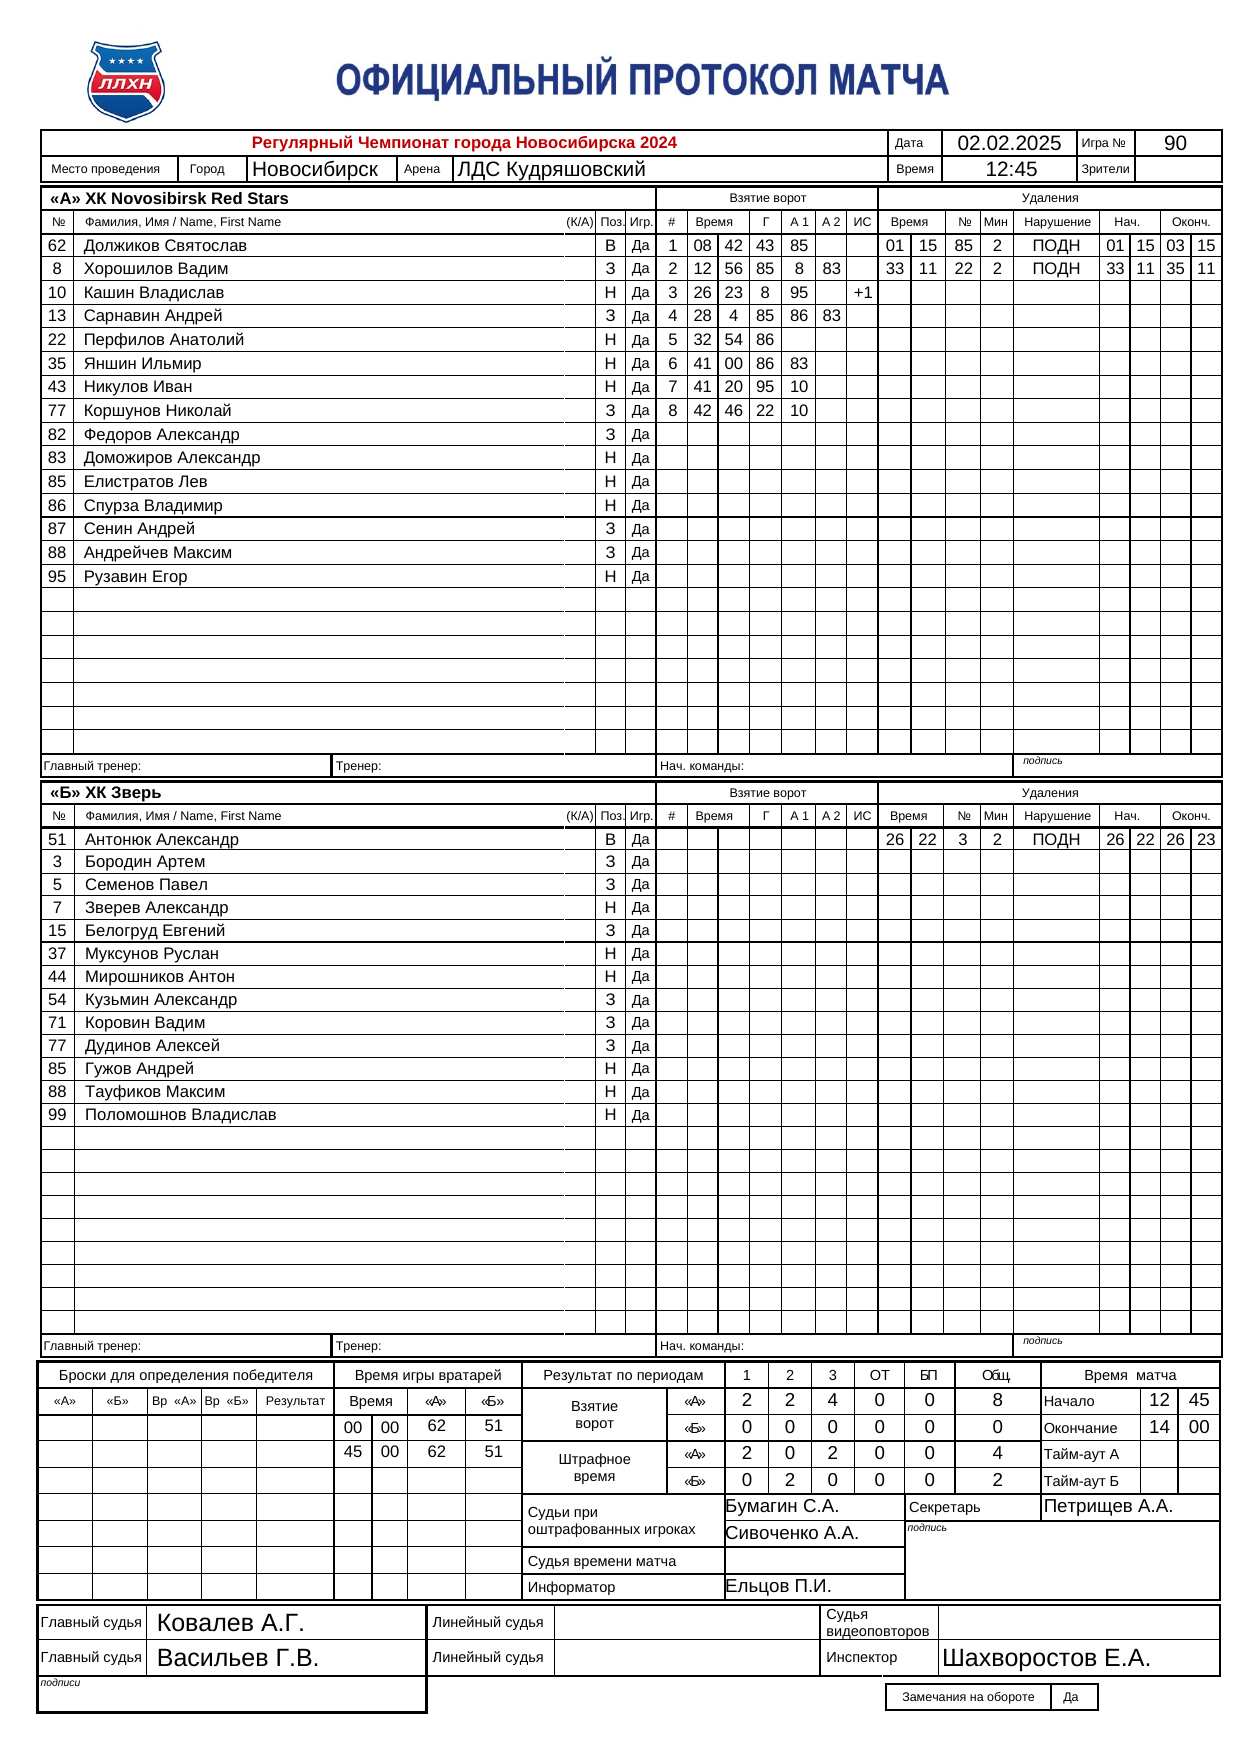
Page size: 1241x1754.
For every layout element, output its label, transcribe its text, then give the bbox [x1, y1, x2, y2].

table_cell «А» [668, 1389, 724, 1413]
table_cell 20 [719, 376, 749, 398]
table_cell [688, 1265, 717, 1287]
table_cell [981, 305, 1013, 327]
table_cell [944, 1150, 980, 1172]
table_cell [782, 966, 815, 987]
table_cell Судья времени матча [523, 1548, 724, 1573]
table_cell «Б» [668, 1468, 724, 1493]
table_cell [912, 730, 945, 753]
table_cell [1100, 943, 1129, 964]
table_cell [596, 1219, 625, 1241]
table_cell Дудинов Алексей [75, 1035, 564, 1057]
table_cell подпись [1014, 1335, 1221, 1356]
table_cell 22 [750, 399, 781, 422]
table_cell [816, 707, 846, 729]
table_cell 10 [42, 281, 73, 303]
table_cell [946, 328, 980, 351]
table_cell [1161, 920, 1190, 941]
table_cell [879, 446, 910, 469]
table_cell [1014, 281, 1099, 303]
table_cell [688, 636, 717, 658]
table_cell [42, 1173, 74, 1195]
table_cell [688, 518, 717, 540]
table_cell [1131, 565, 1160, 587]
table_cell [879, 612, 910, 634]
table_cell [750, 829, 781, 849]
table_cell [750, 446, 781, 469]
table_cell [847, 612, 877, 634]
table_cell Васильев Г.В. [147, 1640, 425, 1675]
table_cell [1100, 1242, 1129, 1264]
table_cell [879, 470, 910, 493]
table_cell 77 [42, 399, 73, 422]
table_cell [42, 683, 73, 706]
table_cell [912, 874, 943, 895]
table_cell [688, 612, 717, 634]
table_cell [1161, 565, 1190, 587]
table_cell [719, 423, 749, 445]
table_cell 95 [782, 281, 815, 303]
table_cell [657, 541, 687, 564]
table_cell [1192, 636, 1221, 658]
table_cell Н [596, 494, 625, 516]
table_cell 95 [42, 565, 73, 587]
table_cell [750, 636, 781, 658]
table_cell [466, 1494, 521, 1520]
table_cell [257, 1494, 333, 1520]
table_cell 15 [1131, 235, 1160, 256]
table_cell [657, 565, 687, 587]
table_cell [148, 1494, 201, 1520]
table_cell [1161, 305, 1190, 327]
table_cell [847, 376, 877, 398]
table_cell [750, 588, 781, 611]
table_cell [202, 1574, 256, 1599]
table_cell [1100, 1219, 1129, 1241]
table_cell [688, 989, 717, 1011]
table_cell [1014, 896, 1099, 918]
table_cell [719, 1012, 749, 1033]
table_cell [782, 1035, 815, 1057]
table_cell [847, 352, 877, 374]
table_cell [1192, 1288, 1221, 1310]
table_cell [782, 829, 815, 849]
table_cell [879, 1265, 910, 1287]
table_cell [1100, 518, 1129, 540]
table_cell [816, 494, 846, 516]
table_cell 11 [1131, 257, 1160, 280]
table_cell А 1 [782, 211, 815, 233]
table_cell [816, 1219, 846, 1241]
table_cell [847, 1288, 877, 1310]
table_cell Н [596, 565, 625, 587]
table_cell [1192, 943, 1221, 964]
table_cell [879, 1311, 910, 1333]
table_cell [782, 1081, 815, 1103]
table_cell [879, 328, 910, 351]
table_cell [657, 659, 687, 682]
table_cell [847, 874, 877, 895]
table_cell [847, 328, 877, 351]
table_header 1 [726, 1363, 768, 1387]
table_cell [657, 423, 687, 445]
table_cell [688, 850, 717, 872]
table_cell Н [596, 966, 625, 987]
table_cell [912, 1104, 943, 1126]
table_cell 0 [726, 1468, 768, 1493]
table_cell [596, 1127, 625, 1149]
table_cell [657, 1311, 687, 1333]
table_cell 15 [912, 235, 945, 256]
table_cell [148, 1547, 201, 1573]
table_cell [879, 1150, 910, 1172]
table_cell [1179, 1441, 1219, 1467]
table_cell [981, 966, 1013, 987]
table_cell [1131, 1127, 1160, 1149]
table_cell [596, 1196, 625, 1218]
table_cell [816, 446, 846, 469]
table_cell [1014, 1058, 1099, 1079]
table_cell [626, 1288, 655, 1310]
table_cell [1161, 943, 1190, 964]
table_header Замечания на обороте [887, 1685, 1050, 1709]
table_cell [75, 1288, 564, 1310]
table_cell 51 [466, 1441, 521, 1467]
table_cell [847, 943, 877, 964]
table_cell [1100, 423, 1129, 445]
table_cell Результат [257, 1389, 333, 1413]
table_cell [816, 352, 846, 374]
table_header 2 [769, 1363, 811, 1387]
table_cell [1131, 305, 1160, 327]
table_cell [626, 1196, 655, 1218]
table_cell [1161, 1150, 1190, 1172]
table_cell [596, 636, 625, 658]
table_cell Да [626, 494, 655, 516]
table_cell [782, 659, 815, 682]
table_cell [93, 1468, 147, 1493]
table_cell [42, 636, 73, 658]
table_cell [565, 1127, 595, 1149]
table_cell [847, 829, 877, 849]
table_cell [1100, 470, 1129, 493]
table_cell [657, 1265, 687, 1287]
table_cell [847, 494, 877, 516]
table_cell [1192, 588, 1221, 611]
table_cell [75, 1127, 564, 1149]
table_cell [688, 1058, 717, 1079]
table_cell 7 [42, 896, 74, 918]
table_cell [1014, 494, 1099, 516]
table_cell [1161, 850, 1190, 872]
table_cell [657, 1127, 687, 1149]
table_cell 33 [1100, 257, 1129, 280]
table_cell Вр «А» [148, 1389, 201, 1413]
table_cell [257, 1468, 333, 1493]
table_cell [1161, 636, 1190, 658]
table_cell [1192, 399, 1221, 422]
table_cell З [596, 1035, 625, 1057]
table_cell [981, 399, 1013, 422]
table_cell [1131, 1081, 1160, 1103]
table_cell [1131, 1288, 1160, 1310]
table_cell З [596, 399, 625, 422]
table_cell # [657, 211, 687, 233]
table_cell [408, 1468, 465, 1493]
table_cell [719, 966, 749, 987]
table_cell Штрафное время [523, 1442, 666, 1493]
table_cell [1014, 920, 1099, 941]
table_cell Нач. команды: [657, 1335, 1012, 1356]
table_cell [626, 683, 655, 706]
table_header Да [1052, 1685, 1097, 1709]
table_cell [944, 1012, 980, 1033]
table_cell [981, 1311, 1013, 1333]
table_cell [39, 1547, 92, 1573]
table_cell [847, 920, 877, 941]
table_cell [688, 730, 717, 753]
table_cell [75, 1265, 564, 1287]
table_header Взятие ворот [657, 783, 877, 803]
table_cell Главный тренер: [42, 755, 330, 776]
table_cell [596, 1311, 625, 1333]
table_cell [1131, 636, 1160, 658]
table_cell [816, 850, 846, 872]
table_cell [1131, 376, 1160, 398]
table_cell [847, 588, 877, 611]
table_cell [1100, 850, 1129, 872]
table_cell Г [750, 211, 781, 233]
table_cell [944, 1081, 980, 1103]
table_cell Да [626, 943, 655, 964]
table_cell [944, 966, 980, 987]
table_cell [782, 588, 815, 611]
table_cell [946, 376, 980, 398]
table_cell 83 [782, 352, 815, 374]
table_cell [719, 1219, 749, 1241]
table_cell [1100, 896, 1129, 918]
table_cell [879, 874, 910, 895]
table_cell Н [596, 352, 625, 374]
table_cell [981, 376, 1013, 398]
table_cell [42, 588, 73, 611]
table_cell 8 [956, 1389, 1040, 1413]
table_cell [782, 494, 815, 516]
table_cell [1192, 1035, 1221, 1057]
table_cell [1192, 470, 1221, 493]
table_cell [1161, 1242, 1190, 1264]
table_cell [1192, 1196, 1221, 1218]
table_cell 00 [373, 1416, 407, 1440]
table_cell [75, 1196, 564, 1218]
table_cell [879, 659, 910, 682]
table_cell [879, 943, 910, 964]
table_cell [688, 943, 717, 964]
table_cell [719, 1311, 749, 1333]
table_cell 45 [335, 1441, 371, 1467]
table_cell [565, 588, 595, 611]
table_cell [1192, 850, 1221, 872]
table_cell [596, 707, 625, 729]
table_cell [879, 1242, 910, 1264]
table_cell [1014, 352, 1099, 374]
table_cell Мирошников Антон [75, 966, 564, 987]
table_cell З [596, 850, 625, 872]
table_cell 2 [726, 1442, 768, 1467]
table_cell [626, 1127, 655, 1149]
table_cell [944, 920, 980, 941]
table_cell [657, 636, 687, 658]
table_cell [719, 850, 749, 872]
table_cell [1014, 874, 1099, 895]
table_cell [944, 1311, 980, 1333]
table_cell [782, 1288, 815, 1310]
table_cell Яншин Ильмир [74, 352, 564, 374]
table_cell [1161, 1196, 1190, 1218]
table_cell З [596, 1012, 625, 1033]
table_cell [912, 352, 945, 374]
table_cell [408, 1494, 465, 1520]
table_cell [879, 1288, 910, 1310]
table_cell [879, 1127, 910, 1149]
table_cell [912, 1012, 943, 1033]
table_cell З [596, 920, 625, 941]
table_cell [373, 1521, 407, 1546]
table_cell [1192, 1242, 1221, 1264]
table_cell [719, 636, 749, 658]
table_cell [879, 920, 910, 941]
table_cell 23 [719, 281, 749, 303]
table_cell [946, 281, 980, 303]
table_cell 43 [750, 235, 781, 256]
table_cell [912, 966, 943, 987]
table_cell [981, 446, 1013, 469]
table_cell «Б» [93, 1389, 147, 1413]
table_cell [75, 1311, 564, 1333]
table_cell [816, 989, 846, 1011]
table_cell 22 [42, 328, 73, 351]
table_cell [565, 1150, 595, 1172]
table_cell [1100, 494, 1129, 516]
table_cell [93, 1494, 147, 1520]
table_cell 0 [812, 1415, 854, 1440]
table_cell [750, 730, 781, 753]
table_cell 44 [42, 966, 74, 987]
table_cell [1131, 1219, 1160, 1241]
table_cell [1100, 1196, 1129, 1218]
table_cell [1192, 541, 1221, 564]
table_cell [750, 707, 781, 729]
table_cell [816, 966, 846, 987]
table_cell Тренер: [333, 1335, 655, 1356]
table_cell [596, 588, 625, 611]
table_cell 03 [1161, 235, 1190, 256]
table_cell [816, 943, 846, 964]
table_cell [944, 1058, 980, 1079]
table_cell [202, 1521, 256, 1546]
table_cell Н [596, 446, 625, 469]
table_cell Гужов Андрей [75, 1058, 564, 1079]
table_cell [148, 1521, 201, 1546]
table_cell 4 [956, 1442, 1040, 1467]
table_cell [816, 659, 846, 682]
table_cell [1131, 1173, 1160, 1195]
table_cell Да [626, 470, 655, 493]
table_cell [1192, 1173, 1221, 1195]
table_cell [657, 1173, 687, 1195]
table_cell Окончание [1042, 1415, 1140, 1440]
table_cell [782, 920, 815, 941]
table_cell 5 [657, 328, 687, 351]
table_cell [688, 920, 717, 941]
table_cell [75, 1150, 564, 1172]
table_cell [42, 707, 73, 729]
table_cell Игр. [626, 805, 655, 826]
table_cell Н [596, 943, 625, 964]
table_cell [657, 730, 687, 753]
table_cell Шахворостов Е.А. [939, 1640, 1219, 1675]
table_cell [93, 1547, 147, 1573]
table_cell [1192, 1081, 1221, 1103]
table_header Общ. [956, 1363, 1040, 1387]
table_cell [782, 896, 815, 918]
table_cell [750, 989, 781, 1011]
table_cell [719, 1288, 749, 1310]
table_cell [1014, 446, 1099, 469]
table_cell 11 [912, 257, 945, 280]
table_cell «А» [408, 1389, 465, 1413]
table_cell [565, 494, 595, 516]
table_cell 42 [719, 235, 749, 256]
table_cell 4 [719, 305, 749, 327]
table_cell [719, 1265, 749, 1287]
table_cell [750, 1288, 781, 1310]
table_cell [981, 920, 1013, 941]
table_cell [596, 612, 625, 634]
table_cell 99 [42, 1104, 74, 1126]
table_cell Н [596, 281, 625, 303]
table_cell # [657, 805, 687, 826]
table_cell [750, 541, 781, 564]
table_cell 41 [688, 376, 717, 398]
table_cell [981, 1173, 1013, 1195]
table_cell [565, 376, 595, 398]
table_cell Взятие ворот [523, 1389, 666, 1440]
table_cell [39, 1574, 92, 1599]
table_cell [1100, 1127, 1129, 1149]
table_cell [657, 920, 687, 941]
table_cell 51 [42, 829, 74, 849]
table_cell [1192, 328, 1221, 351]
table_cell [946, 588, 980, 611]
table_cell [750, 423, 781, 445]
table_cell [1192, 1104, 1221, 1126]
table_cell [373, 1494, 407, 1520]
table_cell ПОДН [1014, 829, 1099, 849]
table_cell [626, 1265, 655, 1287]
table_cell [257, 1416, 333, 1440]
table_cell [1100, 328, 1129, 351]
table_cell [657, 494, 687, 516]
table_cell [944, 850, 980, 872]
table_cell 86 [750, 352, 781, 374]
table_cell [816, 1265, 846, 1287]
table_cell [944, 1265, 980, 1287]
table_cell Петрищев А.А. [1042, 1495, 1219, 1520]
table_cell [565, 1311, 595, 1333]
table_cell [1192, 1150, 1221, 1172]
table_cell [981, 565, 1013, 587]
table_cell [555, 1640, 819, 1675]
table_cell [847, 1035, 877, 1057]
table_cell [42, 1242, 74, 1264]
table_cell [373, 1547, 407, 1573]
table_cell [1014, 399, 1099, 422]
table_cell [750, 1104, 781, 1126]
table_cell [847, 470, 877, 493]
table_cell Да [626, 874, 655, 895]
table_cell [1131, 494, 1160, 516]
table_cell [912, 494, 945, 516]
table_cell [879, 1035, 910, 1057]
table_cell [782, 636, 815, 658]
table_cell Поз. [596, 805, 625, 826]
table_cell [626, 1242, 655, 1264]
table_cell [981, 989, 1013, 1011]
table_cell 0 [726, 1415, 768, 1440]
table_cell А 2 [816, 805, 846, 826]
table_cell Нач. [1100, 211, 1160, 233]
table_cell [1131, 612, 1160, 634]
table_cell [688, 446, 717, 469]
table_cell [981, 470, 1013, 493]
table_cell Да [626, 1035, 655, 1057]
table_cell [688, 494, 717, 516]
table_cell 08 [688, 235, 717, 256]
table_cell [1161, 399, 1190, 422]
table_cell [847, 966, 877, 987]
table_cell [1161, 1311, 1190, 1333]
table_cell [688, 874, 717, 895]
table_cell [816, 1012, 846, 1033]
table_cell [944, 1219, 980, 1241]
table_cell [466, 1468, 521, 1493]
table_cell Н [596, 376, 625, 398]
table_cell [688, 896, 717, 918]
table_cell [944, 1288, 980, 1310]
table_cell 14 [1141, 1415, 1177, 1440]
table_cell [946, 470, 980, 493]
table_cell [912, 1127, 943, 1149]
table_cell [1014, 1288, 1099, 1310]
table_cell [596, 1173, 625, 1195]
table_cell [750, 850, 781, 872]
table_cell Время [688, 211, 749, 233]
table_cell [816, 235, 846, 256]
picture [5, 28, 1179, 129]
table_cell [946, 494, 980, 516]
table_cell [42, 659, 73, 682]
table_cell [1100, 281, 1129, 303]
table_cell [1131, 730, 1160, 753]
table_cell [688, 829, 717, 849]
table_cell Судья видеоповторов [821, 1606, 938, 1639]
table_cell 0 [905, 1468, 954, 1493]
table_cell [981, 1035, 1013, 1057]
table_cell [946, 446, 980, 469]
table_cell [1161, 1265, 1190, 1287]
table_cell 83 [42, 446, 73, 469]
table_cell [981, 636, 1013, 658]
table_cell Вр «Б» [202, 1389, 256, 1413]
table_cell [1100, 874, 1129, 895]
table_cell Нарушение [1014, 211, 1099, 233]
table_cell [1014, 541, 1099, 564]
table_cell 4 [657, 305, 687, 327]
table_cell [1161, 966, 1190, 987]
table_cell 1 [657, 235, 687, 256]
table_cell 2 [981, 235, 1013, 256]
table_cell [148, 1574, 201, 1599]
table_cell [719, 1196, 749, 1218]
table_cell [879, 376, 910, 398]
table_cell [565, 328, 595, 351]
table_cell [565, 1012, 595, 1033]
table_cell [847, 235, 877, 256]
table_cell [565, 659, 595, 682]
table_cell [1100, 659, 1129, 682]
table_header Регулярный Чемпионат города Новосибирска 2024 [42, 131, 887, 155]
table_cell [719, 1242, 749, 1264]
table_cell [981, 850, 1013, 872]
table_cell [1161, 612, 1190, 634]
table_cell [1192, 659, 1221, 682]
table_cell [148, 1468, 201, 1493]
table_cell Судьи при оштрафованных игроках [523, 1495, 724, 1546]
table_cell [565, 565, 595, 587]
table_cell 28 [688, 305, 717, 327]
table_cell [626, 707, 655, 729]
table_cell [74, 636, 564, 658]
table_cell [782, 612, 815, 634]
table_cell [657, 850, 687, 872]
table_cell [782, 1196, 815, 1218]
table_cell [626, 588, 655, 611]
table_cell 85 [750, 305, 781, 327]
table_cell [626, 730, 655, 753]
table_cell [1192, 1127, 1221, 1149]
table_cell Да [626, 1058, 655, 1079]
table_cell [1100, 1104, 1129, 1126]
table_cell 83 [816, 305, 846, 327]
table_cell [944, 896, 980, 918]
table_cell [565, 1058, 595, 1079]
table_cell Тайм-аут А [1042, 1441, 1140, 1467]
table_cell [816, 1311, 846, 1333]
table_cell Андрейчев Максим [74, 541, 564, 564]
table_cell [816, 1081, 846, 1103]
table_cell Да [626, 257, 655, 280]
table_cell [944, 1104, 980, 1126]
table_cell [565, 896, 595, 918]
table_cell [257, 1574, 333, 1599]
table_cell [816, 328, 846, 351]
table_cell 85 [42, 1058, 74, 1079]
table_cell [981, 1012, 1013, 1033]
table_cell [688, 1219, 717, 1241]
table_cell [719, 1058, 749, 1079]
table_cell подписи [39, 1677, 425, 1711]
table_cell [912, 1219, 943, 1241]
table_cell [688, 1311, 717, 1333]
table_cell [565, 1035, 595, 1057]
table_cell 2 [769, 1389, 811, 1413]
table_cell [74, 730, 564, 753]
table_cell [1014, 1219, 1099, 1241]
table_cell [782, 1150, 815, 1172]
table_header 90 [1136, 131, 1221, 155]
table_cell ПОДН [1014, 257, 1099, 280]
table_cell [565, 730, 595, 753]
table_cell [981, 588, 1013, 611]
table_cell [1161, 518, 1190, 540]
table_cell [1131, 1242, 1160, 1264]
table_cell [816, 281, 846, 303]
table_cell Да [626, 399, 655, 422]
table_cell [981, 328, 1013, 351]
table_cell [657, 588, 687, 611]
table_cell [750, 1311, 781, 1333]
table_cell [981, 943, 1013, 964]
table_cell Ельцов П.И. [726, 1575, 904, 1599]
table_cell 43 [42, 376, 73, 398]
table_cell Оконч. [1161, 211, 1221, 233]
table_cell Мин [981, 805, 1013, 826]
table_cell [1192, 730, 1221, 753]
table_cell 95 [750, 376, 781, 398]
table_cell [782, 874, 815, 895]
table_cell [688, 588, 717, 611]
table_cell [1014, 683, 1099, 706]
table_cell [565, 470, 595, 493]
table_cell Муксунов Руслан [75, 943, 564, 964]
table_cell [1192, 874, 1221, 895]
table_cell [816, 730, 846, 753]
table_cell [1014, 1012, 1099, 1033]
table_cell [981, 1058, 1013, 1079]
table_cell [816, 588, 846, 611]
table_cell [816, 1150, 846, 1172]
table_cell Фамилия, Имя / Name, First Name [74, 211, 565, 233]
table_cell [816, 376, 846, 398]
table_cell ПОДН [1014, 235, 1099, 256]
table_cell [981, 1219, 1013, 1241]
table_cell 26 [1161, 829, 1190, 849]
table_cell [750, 896, 781, 918]
table_cell [782, 943, 815, 964]
table_cell [1192, 896, 1221, 918]
table_cell [688, 565, 717, 587]
table_cell [1014, 1035, 1099, 1057]
table_cell [912, 920, 943, 941]
table_cell [466, 1574, 521, 1599]
table_cell [408, 1547, 465, 1573]
table_cell 85 [750, 257, 781, 280]
table_cell Сивоченко А.А. [726, 1521, 904, 1546]
table_cell [1014, 966, 1099, 987]
table_cell [1161, 1058, 1190, 1079]
table_cell 0 [905, 1415, 954, 1440]
table_cell З [596, 257, 625, 280]
table_cell [847, 1081, 877, 1103]
table_cell [816, 636, 846, 658]
table_cell [879, 399, 910, 422]
table_cell [1100, 636, 1129, 658]
table_cell [719, 518, 749, 540]
table_cell [688, 1242, 717, 1264]
table_cell [1192, 920, 1221, 941]
table_cell [626, 659, 655, 682]
table_cell [847, 541, 877, 564]
table_cell [1014, 1127, 1099, 1149]
table_cell 01 [1100, 235, 1129, 256]
table_cell [1131, 874, 1160, 895]
table_cell 22 [946, 257, 980, 280]
table_cell [657, 707, 687, 729]
table_cell Хорошилов Вадим [74, 257, 564, 280]
table_cell [946, 707, 980, 729]
table_cell 26 [1100, 829, 1129, 849]
table_cell Да [626, 352, 655, 374]
table_cell [596, 1242, 625, 1264]
table_cell 82 [42, 423, 73, 445]
table_cell 12:45 [943, 157, 1076, 181]
table_cell [408, 1521, 465, 1546]
table_cell [1100, 541, 1129, 564]
table_cell [596, 683, 625, 706]
table_cell [944, 1127, 980, 1149]
table_cell [1131, 989, 1160, 1011]
table_cell [74, 612, 564, 634]
table_cell [1014, 659, 1099, 682]
table_cell [879, 636, 910, 658]
table_cell [879, 896, 910, 918]
table_cell «Б » [466, 1389, 521, 1413]
table_cell [750, 1081, 781, 1103]
table_cell [847, 683, 877, 706]
table_cell ЛДС Кудряшовский [454, 157, 887, 181]
table_cell [1014, 376, 1099, 398]
table_cell [750, 565, 781, 587]
table_cell [750, 1150, 781, 1172]
table_cell Время [879, 805, 943, 826]
table_cell 42 [688, 399, 717, 422]
table_cell подпись [906, 1522, 1219, 1599]
table_cell [719, 683, 749, 706]
table_cell [847, 707, 877, 729]
table_cell [847, 1150, 877, 1172]
table_cell [719, 588, 749, 611]
table_cell Место проведения [42, 157, 177, 181]
table_cell [782, 1219, 815, 1241]
table_cell Нач. [1100, 805, 1160, 826]
table_cell Да [626, 966, 655, 987]
table_cell Да [626, 850, 655, 872]
table_cell [688, 1288, 717, 1310]
table_cell [816, 565, 846, 587]
table_cell Да [626, 1012, 655, 1033]
table_cell 8 [42, 257, 73, 280]
table_cell [946, 636, 980, 658]
table_cell [816, 423, 846, 445]
table_cell З [596, 989, 625, 1011]
table_cell Секретарь [906, 1495, 1040, 1520]
table_cell [42, 1127, 74, 1149]
table_cell [750, 1035, 781, 1057]
table_cell 3 [944, 829, 980, 849]
table_cell [944, 874, 980, 895]
table_cell Новосибирск [248, 157, 396, 181]
table_cell [750, 470, 781, 493]
table_cell [1100, 1288, 1129, 1310]
table_cell [879, 352, 910, 374]
table_cell [847, 1012, 877, 1033]
table_cell [42, 612, 73, 634]
table_cell [335, 1574, 371, 1599]
table_cell [847, 518, 877, 540]
table_header Результат по периодам [523, 1363, 724, 1387]
table_cell [657, 1104, 687, 1126]
table_cell [93, 1521, 147, 1546]
table_cell 26 [688, 281, 717, 303]
table_cell «А» [668, 1442, 724, 1467]
table_cell [1161, 1127, 1190, 1149]
table_cell [688, 1150, 717, 1172]
table_cell [657, 683, 687, 706]
table_cell [816, 874, 846, 895]
table_cell [1131, 1104, 1160, 1126]
table_cell [1131, 281, 1160, 303]
table_cell [782, 683, 815, 706]
table_cell Главный судья [39, 1640, 146, 1675]
table_cell Инспектор [821, 1640, 938, 1675]
table_cell [626, 612, 655, 634]
table_cell [816, 920, 846, 941]
table_cell 85 [42, 470, 73, 493]
table_cell [565, 920, 595, 941]
table_cell 3 [657, 281, 687, 303]
table_cell Да [626, 446, 655, 469]
table_cell [782, 1311, 815, 1333]
table_cell [847, 1058, 877, 1079]
table_cell [657, 446, 687, 469]
table_cell Нач. команды: [657, 755, 1012, 776]
table_cell [1131, 920, 1160, 941]
table_cell Бородин Артем [75, 850, 564, 872]
table_cell [1100, 966, 1129, 987]
table_cell [912, 850, 943, 872]
table_cell [75, 1173, 564, 1195]
table_cell Время [335, 1389, 407, 1413]
table_cell [1131, 423, 1160, 445]
table_cell [879, 494, 910, 516]
table_cell [750, 943, 781, 964]
table_cell [816, 1288, 846, 1310]
table_cell [912, 518, 945, 540]
table_cell Г [750, 805, 781, 826]
table_cell Поломошнов Владислав [75, 1104, 564, 1126]
table_cell [1014, 305, 1099, 327]
table_cell [335, 1468, 371, 1493]
table_cell Главный судья [39, 1606, 146, 1639]
table_cell [93, 1574, 147, 1599]
table_header 3 [812, 1363, 854, 1387]
table_cell [1100, 588, 1129, 611]
table_cell [565, 1104, 595, 1126]
table_cell [1131, 1012, 1160, 1033]
table_cell [912, 636, 945, 658]
table_cell [912, 399, 945, 422]
table_cell [847, 1127, 877, 1149]
table_cell [1192, 446, 1221, 469]
table_cell [565, 1196, 595, 1218]
table_cell А 1 [782, 805, 815, 826]
table_cell [981, 1242, 1013, 1264]
table_cell [847, 565, 877, 587]
table_cell [1192, 1265, 1221, 1287]
table_cell Тауфиков Максим [75, 1081, 564, 1103]
table_cell З [596, 541, 625, 564]
table_cell [1192, 966, 1221, 987]
table_cell [1192, 423, 1221, 445]
table_cell [688, 659, 717, 682]
table_cell [657, 1288, 687, 1310]
table_cell [466, 1547, 521, 1573]
table_cell [1014, 1173, 1099, 1195]
table_cell [750, 1265, 781, 1287]
table_cell Коршунов Николай [74, 399, 564, 422]
table_cell [657, 470, 687, 493]
table_cell [1192, 518, 1221, 540]
table_cell 12 [688, 257, 717, 280]
table_cell (К/А) [565, 211, 595, 233]
table_cell Время [889, 157, 941, 181]
table_cell Н [596, 1104, 625, 1126]
table_cell [912, 565, 945, 587]
table_cell [944, 943, 980, 964]
table_cell [847, 1173, 877, 1195]
table_cell 2 [981, 829, 1013, 849]
table_cell [565, 352, 595, 374]
table_cell [726, 1548, 904, 1573]
table_cell [565, 829, 595, 849]
table_cell [565, 989, 595, 1011]
table_cell [1100, 446, 1129, 469]
table_cell 5 [42, 874, 74, 895]
table_cell Да [626, 920, 655, 941]
table_cell [782, 1265, 815, 1287]
table_header «А» ХК Novosibirsk Red Stars [42, 188, 655, 209]
table_cell Сарнавин Андрей [74, 305, 564, 327]
table_cell [981, 494, 1013, 516]
table_cell [1100, 1150, 1129, 1172]
table_cell Федоров Александр [74, 423, 564, 445]
table_cell [1014, 328, 1099, 351]
table_cell [879, 707, 910, 729]
table_cell [879, 588, 910, 611]
table_cell [565, 446, 595, 469]
table_cell [719, 730, 749, 753]
table_cell Время [688, 805, 749, 826]
table_cell [1131, 850, 1160, 872]
table_cell [626, 636, 655, 658]
table_cell 8 [750, 281, 781, 303]
table_cell Арена [398, 157, 452, 181]
table_cell [981, 541, 1013, 564]
table_cell [782, 1242, 815, 1264]
table_cell [596, 730, 625, 753]
table_cell [1014, 943, 1099, 964]
table_cell [657, 1012, 687, 1033]
table_header Удаления [879, 188, 1221, 209]
table_cell подпись [1014, 755, 1221, 776]
table_cell [1161, 1173, 1190, 1195]
table_cell [816, 1196, 846, 1218]
table_cell [750, 966, 781, 987]
table_cell Н [596, 328, 625, 351]
table_cell [688, 1173, 717, 1195]
table_cell [750, 1173, 781, 1195]
table_cell [912, 943, 943, 964]
table_cell [1014, 588, 1099, 611]
table_cell [879, 1012, 910, 1033]
table_cell [565, 541, 595, 564]
table_cell 15 [42, 920, 74, 941]
table_cell [1014, 1081, 1099, 1103]
table_cell [879, 850, 910, 872]
table_cell [657, 966, 687, 987]
table_cell 00 [335, 1416, 371, 1440]
table_cell [1014, 612, 1099, 634]
table_cell [816, 1104, 846, 1126]
table_cell Кузьмин Александр [75, 989, 564, 1011]
table_cell [879, 1173, 910, 1195]
table_cell [946, 612, 980, 634]
table_cell Да [626, 281, 655, 303]
table_cell [782, 328, 815, 351]
table_cell [912, 376, 945, 398]
table_cell [565, 943, 595, 964]
table_cell [816, 683, 846, 706]
table_cell [879, 966, 910, 987]
table_cell [688, 1104, 717, 1126]
table_cell [719, 470, 749, 493]
table_cell [883, 1677, 1220, 1681]
table_cell [1100, 612, 1129, 634]
table_cell [1179, 1468, 1219, 1493]
table_cell [1014, 470, 1099, 493]
table_cell [1136, 157, 1221, 181]
table_cell [719, 1035, 749, 1057]
table_cell [202, 1547, 256, 1573]
table_cell [75, 1219, 564, 1241]
table_cell [1131, 470, 1160, 493]
table_cell 15 [1192, 235, 1221, 256]
table_cell [1100, 305, 1129, 327]
table_cell 00 [1179, 1415, 1219, 1440]
table_cell [946, 423, 980, 445]
table_cell [1131, 707, 1160, 729]
table_cell Нарушение [1014, 805, 1099, 826]
table_cell [688, 541, 717, 564]
table_cell [688, 1081, 717, 1103]
table_cell [1014, 518, 1099, 540]
table_cell [981, 518, 1013, 540]
table_cell [750, 494, 781, 516]
table_cell Игр. [626, 211, 655, 233]
table_cell [335, 1494, 371, 1520]
table_cell [912, 1150, 943, 1172]
table_header Дата [889, 131, 941, 155]
table_cell [1131, 659, 1160, 682]
table_cell [981, 423, 1013, 445]
table_header Игра № [1078, 131, 1134, 155]
table_cell [42, 1196, 74, 1218]
table_cell [750, 1127, 781, 1149]
table_cell [912, 612, 945, 634]
table_cell [750, 683, 781, 706]
table_cell [946, 305, 980, 327]
table_cell [335, 1521, 371, 1546]
table_cell [1100, 1081, 1129, 1103]
table_cell [847, 850, 877, 872]
table_cell [42, 1311, 74, 1333]
table_cell [782, 1058, 815, 1079]
table_cell [944, 1173, 980, 1195]
table_cell [688, 683, 717, 706]
table_cell [74, 683, 564, 706]
table_cell [946, 565, 980, 587]
table_cell Коровин Вадим [75, 1012, 564, 1033]
table_cell 33 [879, 257, 910, 280]
table_cell «А» [39, 1389, 92, 1413]
table_cell Н [596, 1058, 625, 1079]
table_cell [816, 518, 846, 540]
table_cell [565, 1265, 595, 1287]
table_cell [1161, 423, 1190, 445]
table_cell «Б» [668, 1415, 724, 1440]
table_cell [847, 1265, 877, 1287]
table_cell [944, 1196, 980, 1218]
table_cell [981, 1127, 1013, 1149]
table_cell [657, 518, 687, 540]
table_cell [657, 896, 687, 918]
table_cell З [596, 518, 625, 540]
table_cell [657, 874, 687, 895]
table_cell 0 [855, 1468, 904, 1493]
table_cell [626, 1219, 655, 1241]
table_cell [565, 1081, 595, 1103]
table_cell 0 [956, 1415, 1040, 1440]
table_cell [912, 1173, 943, 1195]
table_cell Антонюк Александр [75, 829, 564, 849]
table_cell 0 [855, 1442, 904, 1467]
table_cell Линейный судья [428, 1640, 554, 1675]
table_cell [657, 1035, 687, 1057]
table_cell [74, 659, 564, 682]
table_cell № [42, 805, 74, 826]
table_cell 10 [782, 399, 815, 422]
table_cell [1100, 920, 1129, 941]
table_cell 10 [782, 376, 815, 398]
table_cell [816, 1127, 846, 1149]
table_cell [879, 989, 910, 1011]
table_cell [782, 850, 815, 872]
table_cell [1100, 1058, 1129, 1079]
table_cell 22 [1131, 829, 1160, 849]
table_cell [1161, 1012, 1190, 1033]
table_cell [688, 423, 717, 445]
table_cell [1161, 588, 1190, 611]
table_cell З [596, 874, 625, 895]
table_cell [1131, 518, 1160, 540]
table_cell Зверев Александр [75, 896, 564, 918]
table_cell 62 [42, 235, 73, 256]
table_cell [565, 305, 595, 327]
table_cell Да [626, 235, 655, 256]
table_cell [1141, 1441, 1177, 1467]
table_cell [74, 588, 564, 611]
table_cell В [596, 235, 625, 256]
table_cell [39, 1441, 92, 1467]
table_cell [847, 305, 877, 327]
table_cell [42, 1219, 74, 1241]
table_cell [816, 612, 846, 634]
table_cell 86 [750, 328, 781, 351]
table_cell [657, 1058, 687, 1079]
table_cell [782, 1012, 815, 1033]
table_cell [719, 874, 749, 895]
table_cell [1161, 1104, 1190, 1126]
table_cell [1192, 305, 1221, 327]
table_cell [1161, 352, 1190, 374]
table_cell Да [626, 305, 655, 327]
table_cell [39, 1416, 92, 1440]
table_cell 0 [905, 1389, 954, 1413]
table_cell Да [626, 829, 655, 849]
table_cell [981, 683, 1013, 706]
table_cell [816, 1173, 846, 1195]
table_cell 4 [812, 1389, 854, 1413]
table_cell [1161, 376, 1190, 398]
table_cell Информатор [523, 1575, 724, 1599]
table_cell З [596, 423, 625, 445]
table_cell 0 [905, 1442, 954, 1467]
table_cell 2 [726, 1389, 768, 1413]
table_cell 0 [812, 1468, 854, 1493]
table_cell [148, 1441, 201, 1467]
table_cell Тренер: [333, 755, 655, 776]
table_cell 12 [1141, 1389, 1177, 1413]
table_cell [750, 1012, 781, 1033]
table_cell [847, 1104, 877, 1126]
table_cell 56 [719, 257, 749, 280]
table_cell [1161, 1081, 1190, 1103]
table_cell [42, 1265, 74, 1287]
table_cell [688, 1127, 717, 1149]
table_cell 2 [956, 1468, 1040, 1493]
table_cell [719, 1081, 749, 1103]
table_cell [1161, 707, 1190, 729]
table_cell [946, 730, 980, 753]
table_cell [719, 1173, 749, 1195]
table_cell [565, 518, 595, 540]
table_cell Да [626, 1104, 655, 1126]
table_cell Ковалев А.Г. [147, 1606, 425, 1639]
table_cell [596, 1288, 625, 1310]
table_cell [596, 1150, 625, 1172]
table_cell [1131, 399, 1160, 422]
table_cell [816, 896, 846, 918]
table_cell [657, 1242, 687, 1264]
table_cell ИС [847, 211, 877, 233]
table_cell [879, 518, 910, 540]
table_cell [847, 989, 877, 1011]
table_cell [912, 423, 945, 445]
table_cell [816, 1035, 846, 1057]
table_cell [565, 1219, 595, 1241]
table_cell [428, 1677, 882, 1711]
table_cell [39, 1521, 92, 1546]
table_cell [1192, 612, 1221, 634]
table_cell [202, 1494, 256, 1520]
table_cell [688, 707, 717, 729]
table_cell [912, 683, 945, 706]
table_cell [912, 541, 945, 564]
table_cell [1192, 989, 1221, 1011]
table_cell [782, 989, 815, 1011]
table_cell [750, 874, 781, 895]
table_cell [373, 1468, 407, 1493]
table_cell [596, 659, 625, 682]
table_cell [944, 1035, 980, 1057]
table_cell [946, 659, 980, 682]
table_header Броски для определения победителя [39, 1363, 333, 1387]
table_cell Начало [1042, 1389, 1140, 1413]
table_cell [719, 659, 749, 682]
table_cell [981, 659, 1013, 682]
table_cell [657, 1219, 687, 1241]
table_cell 35 [42, 352, 73, 374]
table_cell [912, 707, 945, 729]
table_cell [1192, 376, 1221, 398]
table_cell [565, 612, 595, 634]
table_cell 88 [42, 541, 73, 564]
table_cell [1131, 446, 1160, 469]
table_cell [847, 1311, 877, 1333]
table_cell [879, 730, 910, 753]
table_cell 8 [657, 399, 687, 422]
table_cell [879, 541, 910, 564]
table_cell [688, 470, 717, 493]
table_cell Да [626, 896, 655, 918]
table_cell [750, 920, 781, 941]
table_cell [1099, 1682, 1220, 1711]
table_cell [1014, 1196, 1099, 1218]
table_cell [39, 1494, 92, 1520]
table_cell 85 [946, 235, 980, 256]
table_cell [719, 989, 749, 1011]
table_cell [981, 1265, 1013, 1287]
table_cell [750, 659, 781, 682]
table_cell Главный тренер: [42, 1335, 330, 1356]
table_cell [981, 612, 1013, 634]
table_cell [946, 518, 980, 540]
table_cell Рузавин Егор [74, 565, 564, 587]
table_cell [782, 518, 815, 540]
table_cell [912, 588, 945, 611]
table_cell [657, 1081, 687, 1103]
table_cell [750, 1242, 781, 1264]
table_cell [688, 966, 717, 987]
table_cell [719, 612, 749, 634]
table_cell [1161, 1288, 1190, 1310]
table_cell З [596, 305, 625, 327]
table_cell 2 [981, 257, 1013, 280]
table_cell 37 [42, 943, 74, 964]
table_cell [565, 1173, 595, 1195]
table_cell 77 [42, 1035, 74, 1057]
table_cell [981, 352, 1013, 374]
table_cell 71 [42, 1012, 74, 1033]
table_cell [565, 235, 595, 256]
table_cell [1014, 636, 1099, 658]
table_cell [847, 896, 877, 918]
table_cell [42, 730, 73, 753]
table_cell [565, 874, 595, 895]
table_cell [1131, 1311, 1160, 1333]
table_cell +1 [847, 281, 877, 303]
table_cell Сенин Андрей [74, 518, 564, 540]
table_cell 22 [912, 829, 943, 849]
table_cell [257, 1521, 333, 1546]
table_cell [750, 1196, 781, 1218]
table_cell [879, 1219, 910, 1241]
table_cell 88 [42, 1081, 74, 1103]
table_cell [912, 896, 943, 918]
table_cell 23 [1192, 829, 1221, 849]
table_cell [1100, 1035, 1129, 1057]
table_cell [1161, 730, 1190, 753]
table_cell [750, 518, 781, 540]
table_cell Н [596, 1081, 625, 1103]
table_cell [847, 1219, 877, 1241]
table_cell [816, 1242, 846, 1264]
table_cell 26 [879, 829, 910, 849]
table_cell [1161, 446, 1190, 469]
table_cell [912, 1265, 943, 1287]
table_cell Время [879, 211, 945, 233]
table_cell [1161, 470, 1190, 493]
table_cell [879, 1081, 910, 1103]
table_cell [981, 730, 1013, 753]
table_cell [847, 257, 877, 280]
table_cell [719, 1127, 749, 1149]
table_cell [1161, 494, 1190, 516]
table_cell [847, 423, 877, 445]
table_cell [944, 989, 980, 1011]
table_cell № [946, 211, 980, 233]
table_cell [202, 1441, 256, 1467]
table_cell Да [626, 328, 655, 351]
table_cell [782, 470, 815, 493]
table_header Удаления [879, 783, 1221, 803]
table_cell [1192, 707, 1221, 729]
table_cell [1192, 1058, 1221, 1079]
table_cell [816, 541, 846, 564]
table_cell [688, 1035, 717, 1057]
table_cell [719, 1150, 749, 1172]
table_cell [981, 1150, 1013, 1172]
table_cell Зрители [1078, 157, 1134, 181]
table_cell [1014, 1104, 1099, 1126]
table_cell [847, 399, 877, 422]
table_cell [719, 565, 749, 587]
table_cell Да [626, 989, 655, 1011]
table_cell [1161, 896, 1190, 918]
table_cell Да [626, 1081, 655, 1103]
table_cell [1131, 683, 1160, 706]
table_cell [879, 305, 910, 327]
table_cell [1014, 1311, 1099, 1333]
table_cell Н [596, 896, 625, 918]
table_cell [1131, 943, 1160, 964]
table_cell ИС [847, 805, 877, 826]
table_cell [565, 281, 595, 303]
table_cell [1161, 281, 1190, 303]
table_cell [981, 1081, 1013, 1103]
table_cell [1161, 874, 1190, 895]
table_cell [879, 683, 910, 706]
table_cell [912, 305, 945, 327]
table_cell [1192, 565, 1221, 587]
table_cell 3 [42, 850, 74, 872]
table_cell 0 [855, 1415, 904, 1440]
table_cell [750, 1219, 781, 1241]
table_cell Никулов Иван [74, 376, 564, 398]
table_cell [1131, 1035, 1160, 1057]
table_cell [782, 1173, 815, 1195]
table_cell [335, 1547, 371, 1573]
table_cell [1131, 896, 1160, 918]
table_cell [1100, 1311, 1129, 1333]
table_cell [782, 1127, 815, 1149]
table_cell [1100, 730, 1129, 753]
table_cell Линейный судья [428, 1606, 554, 1639]
table_cell [782, 541, 815, 564]
table_cell 8 [782, 257, 815, 280]
table_cell [912, 1196, 943, 1218]
table_cell [946, 683, 980, 706]
table_header «Б» ХК Зверь [42, 783, 655, 803]
table_cell [626, 1311, 655, 1333]
table_cell [1014, 1265, 1099, 1287]
table_cell [782, 730, 815, 753]
table_cell [912, 328, 945, 351]
table_header Время игры вратарей [335, 1363, 521, 1387]
table_cell [816, 399, 846, 422]
table_cell [1100, 376, 1129, 398]
table_cell [782, 446, 815, 469]
table_cell [1131, 1196, 1160, 1218]
table_cell Да [626, 376, 655, 398]
table_cell 32 [688, 328, 717, 351]
table_cell [657, 829, 687, 849]
table_cell 2 [769, 1468, 811, 1493]
table_header ОТ [855, 1363, 904, 1387]
table_cell Доможиров Александр [74, 446, 564, 469]
table_cell [1014, 423, 1099, 445]
table_cell [1192, 1012, 1221, 1033]
table_cell Да [626, 423, 655, 445]
table_cell 7 [657, 376, 687, 398]
table_cell [719, 920, 749, 941]
table_cell Кашин Владислав [74, 281, 564, 303]
table_cell [981, 1288, 1013, 1310]
table_cell [626, 1173, 655, 1195]
table_cell [981, 707, 1013, 729]
table_cell [981, 1196, 1013, 1218]
table_cell 54 [42, 989, 74, 1011]
table_cell [719, 541, 749, 564]
table_cell Фамилия, Имя / Name, First Name [75, 805, 565, 826]
table_cell [1131, 1150, 1160, 1172]
table_cell [257, 1441, 333, 1467]
table_cell [1131, 588, 1160, 611]
table_cell [847, 636, 877, 658]
table_cell Да [626, 565, 655, 587]
table_cell [847, 659, 877, 682]
table_cell [1192, 1311, 1221, 1333]
table_cell [1014, 1242, 1099, 1264]
table_cell [912, 1035, 943, 1057]
table_cell [373, 1574, 407, 1599]
table_cell [565, 423, 595, 445]
table_cell [1161, 1219, 1190, 1241]
table_cell [816, 829, 846, 849]
table_cell [565, 707, 595, 729]
table_cell 87 [42, 518, 73, 540]
table_cell 2 [812, 1442, 854, 1467]
table_cell 0 [855, 1389, 904, 1413]
table_cell Белогруд Евгений [75, 920, 564, 941]
table_cell [847, 1242, 877, 1264]
table_cell [565, 966, 595, 987]
table_cell [202, 1416, 256, 1440]
table_cell 83 [816, 257, 846, 280]
table_cell Тайм-аут Б [1042, 1468, 1140, 1493]
table_cell [879, 1058, 910, 1079]
table_cell 11 [1192, 257, 1221, 280]
table_cell [565, 1288, 595, 1310]
table_cell [565, 257, 595, 280]
table_cell [944, 1242, 980, 1264]
table_cell [719, 896, 749, 918]
table_cell [1014, 989, 1099, 1011]
table_cell [719, 829, 749, 849]
table_cell [1131, 541, 1160, 564]
table_cell 85 [782, 235, 815, 256]
table_cell [1131, 1265, 1160, 1287]
table_cell [939, 1606, 1219, 1639]
table_cell [688, 1196, 717, 1218]
table_cell 0 [769, 1415, 811, 1440]
table_cell [946, 399, 980, 422]
table_cell [981, 896, 1013, 918]
table_cell [39, 1468, 92, 1493]
table_cell 2 [657, 257, 687, 280]
table_cell Н [596, 470, 625, 493]
table_cell [912, 1242, 943, 1264]
table_cell Семенов Павел [75, 874, 564, 895]
table_cell [847, 1196, 877, 1218]
table_cell Елистратов Лев [74, 470, 564, 493]
table_cell 86 [42, 494, 73, 516]
table_cell [912, 1058, 943, 1079]
table_cell [1100, 1265, 1129, 1287]
table_cell Да [626, 518, 655, 540]
table_cell Мин [981, 211, 1013, 233]
table_cell Перфилов Анатолий [74, 328, 564, 351]
table_cell 0 [769, 1442, 811, 1467]
table_cell 86 [782, 305, 815, 327]
table_cell [719, 943, 749, 964]
table_cell [879, 281, 910, 303]
table_cell [719, 1104, 749, 1126]
table_cell [1131, 966, 1160, 987]
table_cell [782, 707, 815, 729]
table_cell [981, 281, 1013, 303]
table_cell [657, 1150, 687, 1172]
table_cell [1161, 989, 1190, 1011]
table_cell [816, 470, 846, 493]
table_cell [148, 1416, 201, 1440]
table_cell [1192, 281, 1221, 303]
table_cell [1100, 565, 1129, 587]
table_cell [257, 1547, 333, 1573]
table_cell [1192, 683, 1221, 706]
table_cell [93, 1441, 147, 1467]
table_cell [879, 565, 910, 587]
table_cell [912, 659, 945, 682]
table_cell [42, 1150, 74, 1172]
table_cell [565, 850, 595, 872]
table_cell [1161, 541, 1190, 564]
table_cell [1014, 730, 1099, 753]
table_cell [555, 1606, 819, 1639]
table_cell 6 [657, 352, 687, 374]
table_cell [1141, 1468, 1177, 1493]
table_cell № [944, 805, 980, 826]
table_cell Спурза Владимир [74, 494, 564, 516]
table_cell [879, 1104, 910, 1126]
table_cell [912, 1081, 943, 1103]
table_cell [782, 1104, 815, 1126]
table_cell [1131, 1058, 1160, 1079]
table_cell 41 [688, 352, 717, 374]
table_cell [879, 423, 910, 445]
table_header 02.02.2025 [943, 131, 1076, 155]
table_cell 45 [1179, 1389, 1219, 1413]
table_cell [847, 730, 877, 753]
table_cell [565, 683, 595, 706]
table_cell [408, 1574, 465, 1599]
table_cell [1014, 1150, 1099, 1172]
table_cell [1161, 1035, 1190, 1057]
table_cell 54 [719, 328, 749, 351]
table_cell [879, 1196, 910, 1218]
table_cell [981, 874, 1013, 895]
table_cell [565, 1242, 595, 1264]
table_cell [466, 1521, 521, 1546]
table_cell [750, 612, 781, 634]
table_cell [946, 352, 980, 374]
table_cell В [596, 829, 625, 849]
table_cell [981, 1104, 1013, 1126]
table_cell [912, 470, 945, 493]
table_cell Город [179, 157, 246, 181]
table_cell [657, 989, 687, 1011]
table_cell [946, 541, 980, 564]
table_cell [719, 707, 749, 729]
table_cell Поз. [596, 211, 625, 233]
table_cell 13 [42, 305, 73, 327]
table_cell [1014, 707, 1099, 729]
table_cell [912, 281, 945, 303]
table_cell [782, 423, 815, 445]
table_cell [1014, 850, 1099, 872]
table_cell [1014, 565, 1099, 587]
table_cell [565, 399, 595, 422]
table_cell 35 [1161, 257, 1190, 280]
table_cell [1131, 352, 1160, 374]
table_cell 51 [466, 1416, 521, 1440]
table_cell Должиков Святослав [74, 235, 564, 256]
table_cell [1161, 659, 1190, 682]
table_cell [1100, 352, 1129, 374]
table_cell [565, 636, 595, 658]
table_cell 00 [373, 1441, 407, 1467]
table_cell [1161, 328, 1190, 351]
table_cell [1192, 1219, 1221, 1241]
table_cell 62 [408, 1416, 465, 1440]
table_header Взятие ворот [657, 188, 877, 209]
table_cell [657, 612, 687, 634]
table_cell [750, 1058, 781, 1079]
table_cell [847, 446, 877, 469]
table_cell Оконч. [1161, 805, 1221, 826]
table_cell [1192, 352, 1221, 374]
table_cell [626, 1150, 655, 1172]
table_cell [912, 989, 943, 1011]
table_cell 00 [719, 352, 749, 374]
table_cell [912, 1288, 943, 1310]
table_cell [74, 707, 564, 729]
table_cell [719, 446, 749, 469]
table_cell [1100, 1173, 1129, 1195]
table_cell [1192, 494, 1221, 516]
table_cell [688, 1012, 717, 1033]
table_cell [75, 1242, 564, 1264]
table_cell [719, 494, 749, 516]
table_cell [93, 1416, 147, 1440]
table_cell [42, 1288, 74, 1310]
table_cell № [42, 211, 73, 233]
table_cell [1100, 989, 1129, 1011]
table_cell 46 [719, 399, 749, 422]
table_cell 01 [879, 235, 910, 256]
table_cell [202, 1468, 256, 1493]
table_cell [657, 1196, 687, 1218]
table_cell А 2 [816, 211, 846, 233]
table_header БП [905, 1363, 954, 1387]
table_cell [657, 943, 687, 964]
table_cell Бумагин С.А. [726, 1495, 904, 1520]
table_cell [1100, 707, 1129, 729]
table_cell [782, 565, 815, 587]
table_cell [816, 1058, 846, 1079]
table_header Время матча [1042, 1363, 1219, 1387]
table_cell [1131, 328, 1160, 351]
table_cell 62 [408, 1441, 465, 1467]
table_cell [1100, 399, 1129, 422]
table_cell [596, 1265, 625, 1287]
table_cell [912, 1311, 943, 1333]
table_cell (К/А) [565, 805, 595, 826]
table_cell Да [626, 541, 655, 564]
table_cell [1100, 1012, 1129, 1033]
table_cell [1161, 683, 1190, 706]
table_cell [1100, 683, 1129, 706]
table_cell [912, 446, 945, 469]
